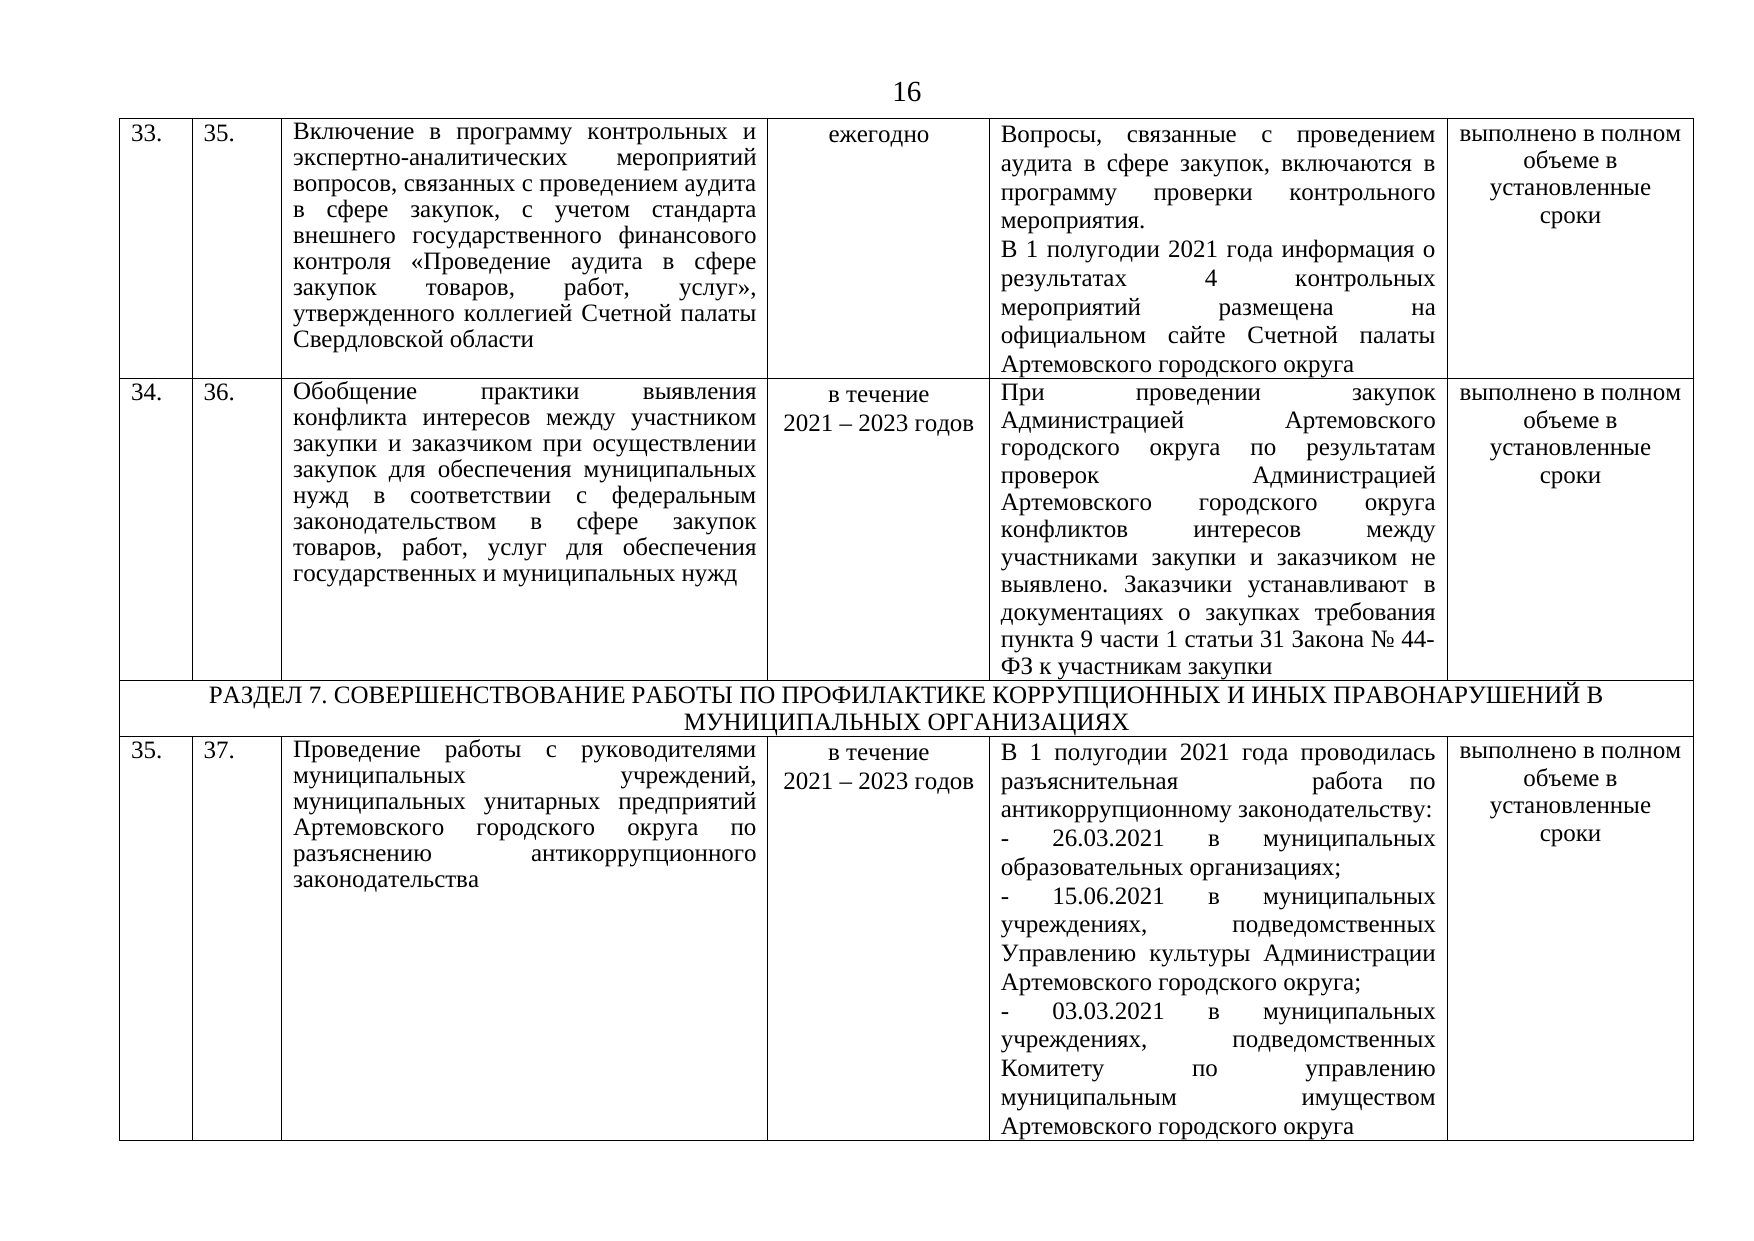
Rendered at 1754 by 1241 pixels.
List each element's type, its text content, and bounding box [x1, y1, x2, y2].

table_cell выполнено в полном объеме в установленные сроки [1448, 119, 1693, 378]
table_cell 35. [120, 737, 192, 1139]
table_cell в течение 2021 – 2023 годов [768, 379, 989, 680]
table_cell 34. [120, 379, 192, 680]
table_cell Обобщение практики выявления конфликта интересов между участником закупки и заказчиком при осуществлении закупок для обеспечения муниципальных нужд в соответствии с федеральным законодательством в сфере закупок товаров, работ, услуг для обеспечения государственных и муниципальных нужд [282, 379, 767, 680]
table_cell Включение в программу контрольных и экспертно-аналитических мероприятий вопросов, связанных с проведением аудита в сфере закупок, с учетом стандарта внешнего государственного финансового контроля «Проведение аудита в сфере закупок товаров, работ, услуг», утвержденного коллегией Счетной палаты Свердловской области [282, 119, 767, 378]
table_cell ежегодно [768, 119, 989, 378]
table_cell При проведении закупок Администрацией Артемовского городского округа по результатам проверок Администрацией Артемовского городского округа конфликтов интересов между участниками закупки и заказчиком не выявлено. Заказчики устанавливают в документациях о закупках требования пункта 9 части 1 статьи 31 Закона № 44-ФЗ к участникам закупки [990, 379, 1447, 680]
table_cell 37. [193, 737, 281, 1139]
table_cell 35. [193, 119, 281, 378]
table_cell выполнено в полном объеме в установленные сроки [1448, 737, 1693, 1139]
table_cell В 1 полугодии 2021 года проводилась разъяснительная работа по антикоррупционному законодательству: - 26.03.2021 в муниципальных образовательных организациях; - 15.06.2021 в муниципальных учреждениях, подведомственных Управлению культуры Администрации Артемовского городского округа; - 03.03.2021 в муниципальных учреждениях, подведомственных Комитету по управлению муниципальным имуществом Артемовского городского округа [990, 737, 1447, 1139]
table_cell Проведение работы с руководителями муниципальных учреждений, муниципальных унитарных предприятий Артемовского городского округа по разъяснению антикоррупционного законодательства [282, 737, 767, 1139]
table_cell в течение 2021 – 2023 годов [768, 737, 989, 1139]
table_cell Вопросы, связанные с проведением аудита в сфере закупок, включаются в программу проверки контрольного мероприятия. В 1 полугодии 2021 года информация о результатах 4 контрольных мероприятий размещена на официальном сайте Счетной палаты Артемовского городского округа [990, 119, 1447, 378]
table_cell 33. [120, 119, 192, 378]
table_cell РАЗДЕЛ 7. СОВЕРШЕНСТВОВАНИЕ РАБОТЫ ПО ПРОФИЛАКТИКЕ КОРРУПЦИОННЫХ И ИНЫХ ПРАВОНАРУШЕНИЙ В МУНИЦИПАЛЬНЫХ ОРГАНИЗАЦИЯХ [120, 681, 1693, 736]
table_cell выполнено в полном объеме в установленные сроки [1448, 379, 1693, 680]
table_cell 36. [193, 379, 281, 680]
